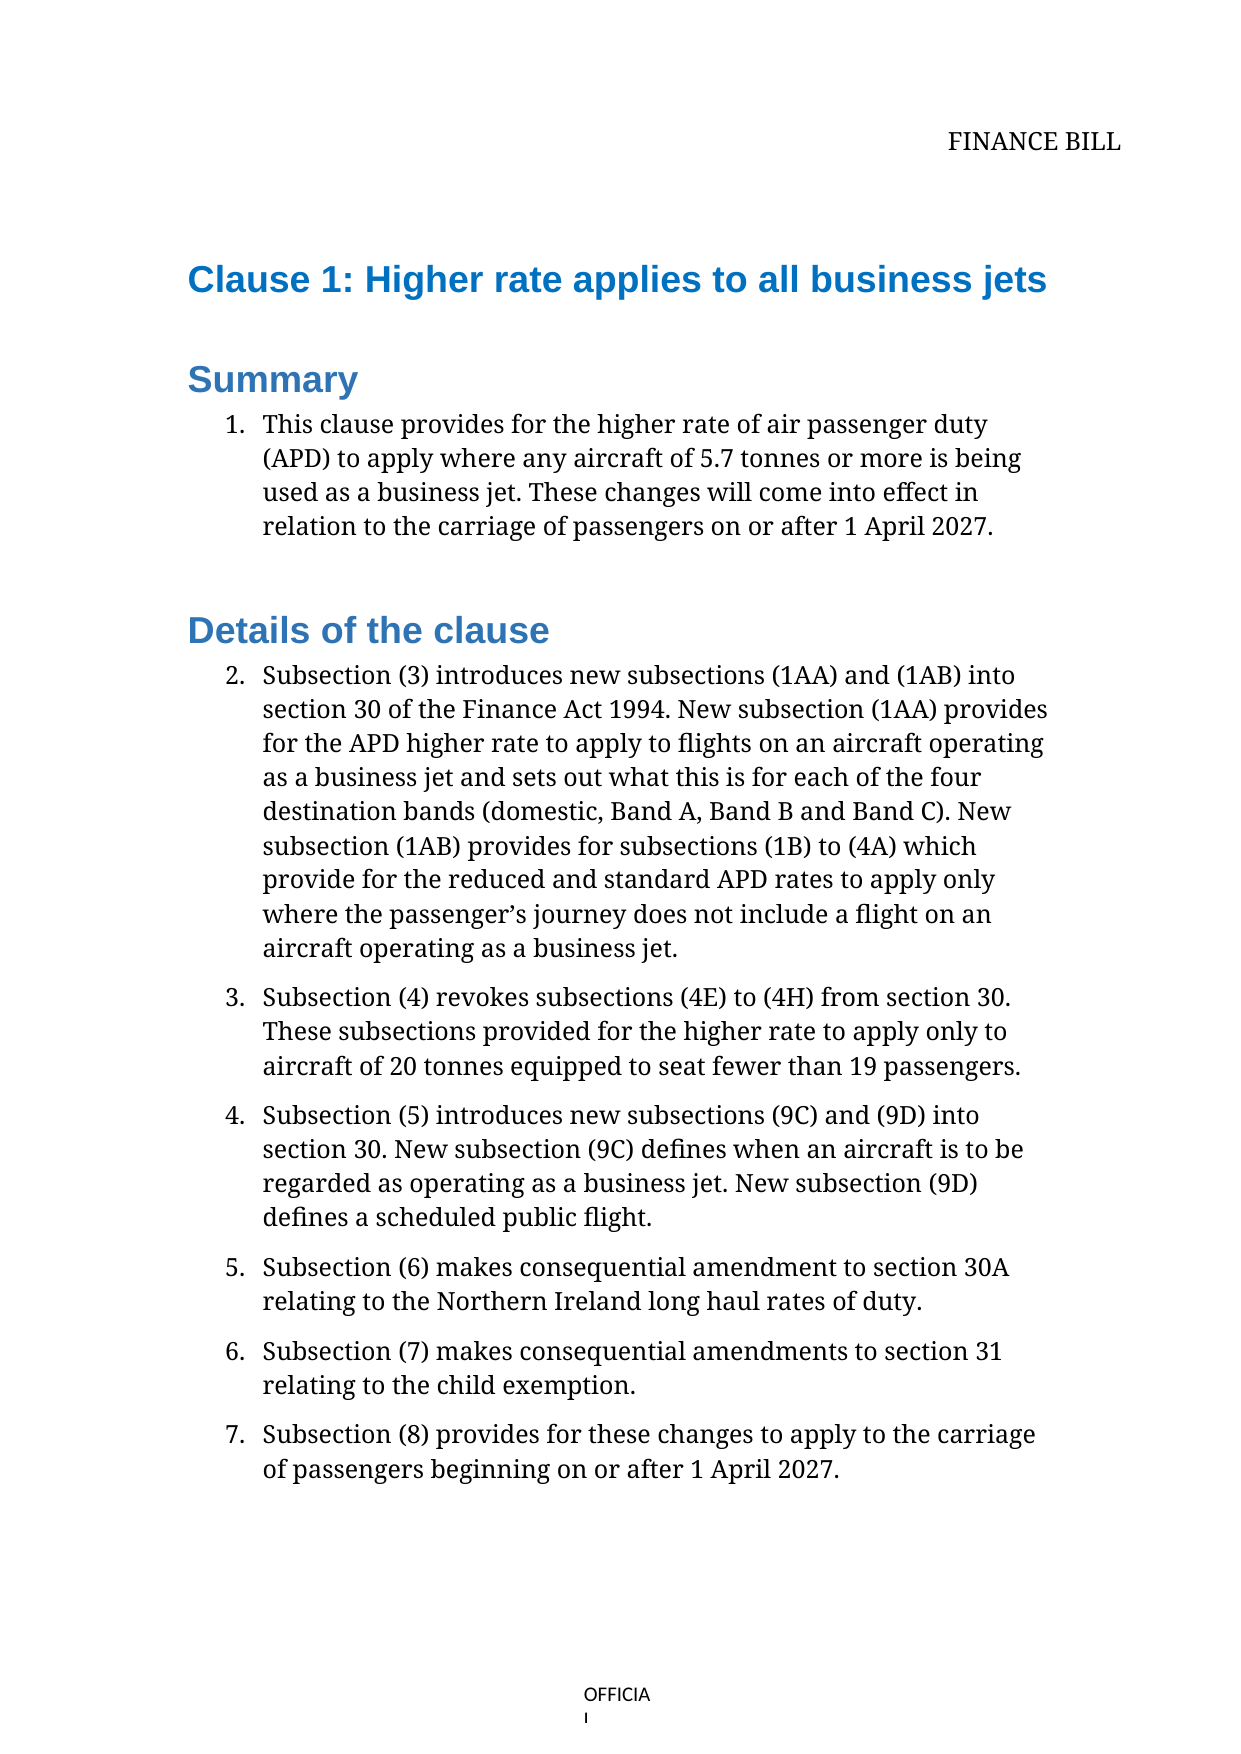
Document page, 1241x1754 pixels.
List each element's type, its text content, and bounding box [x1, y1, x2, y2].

subtitle Details of the clause [187, 608, 1053, 651]
list Subsection (7) makes consequential amendments to section 31 relating to the child exemption. [225, 1333, 1053, 1402]
list Subsection (3) introduces new subsections (1AA) and (1AB) into section 30 of the Finance Act 1994. New subsection (1AA) provides for the APD higher rate to apply to flights on an aircraft operating as a business jet and sets out what this is for each of the four destination bands (domestic, Band A, Band B and Band C). New subsection (1AB) provides for subsections (1B) to (4A) which provide for the reduced and standard APD rates to apply only where the passenger’s journey does not include a flight on an aircraft operating as a business jet. [225, 658, 1053, 964]
list Subsection (4) revokes subsections (4E) to (4H) from section 30. These subsections provided for the higher rate to apply only to aircraft of 20 tonnes equipped to seat fewer than 19 passengers. [225, 980, 1053, 1082]
list This clause provides for the higher rate of air passenger duty (APD) to apply where any aircraft of 5.7 tonnes or more is being used as a business jet. These changes will come into effect in relation to the carriage of passengers on or after 1 April 2027. [225, 406, 1053, 543]
list Subsection (8) provides for these changes to apply to the carriage of passengers beginning on or after 1 April 2027. [225, 1417, 1053, 1485]
list Subsection (5) introduces new subsections (9C) and (9D) into section 30. New subsection (9C) defines when an aircraft is to be regarded as operating as a business jet. New subsection (9D) defines a scheduled public flight. [225, 1098, 1053, 1234]
subtitle Summary [187, 357, 1053, 400]
subtitle Clause 1: Higher rate applies to all business jets [187, 257, 1053, 300]
list Subsection (6) makes consequential amendment to section 30A relating to the Northern Ireland long haul rates of duty. [225, 1250, 1053, 1318]
